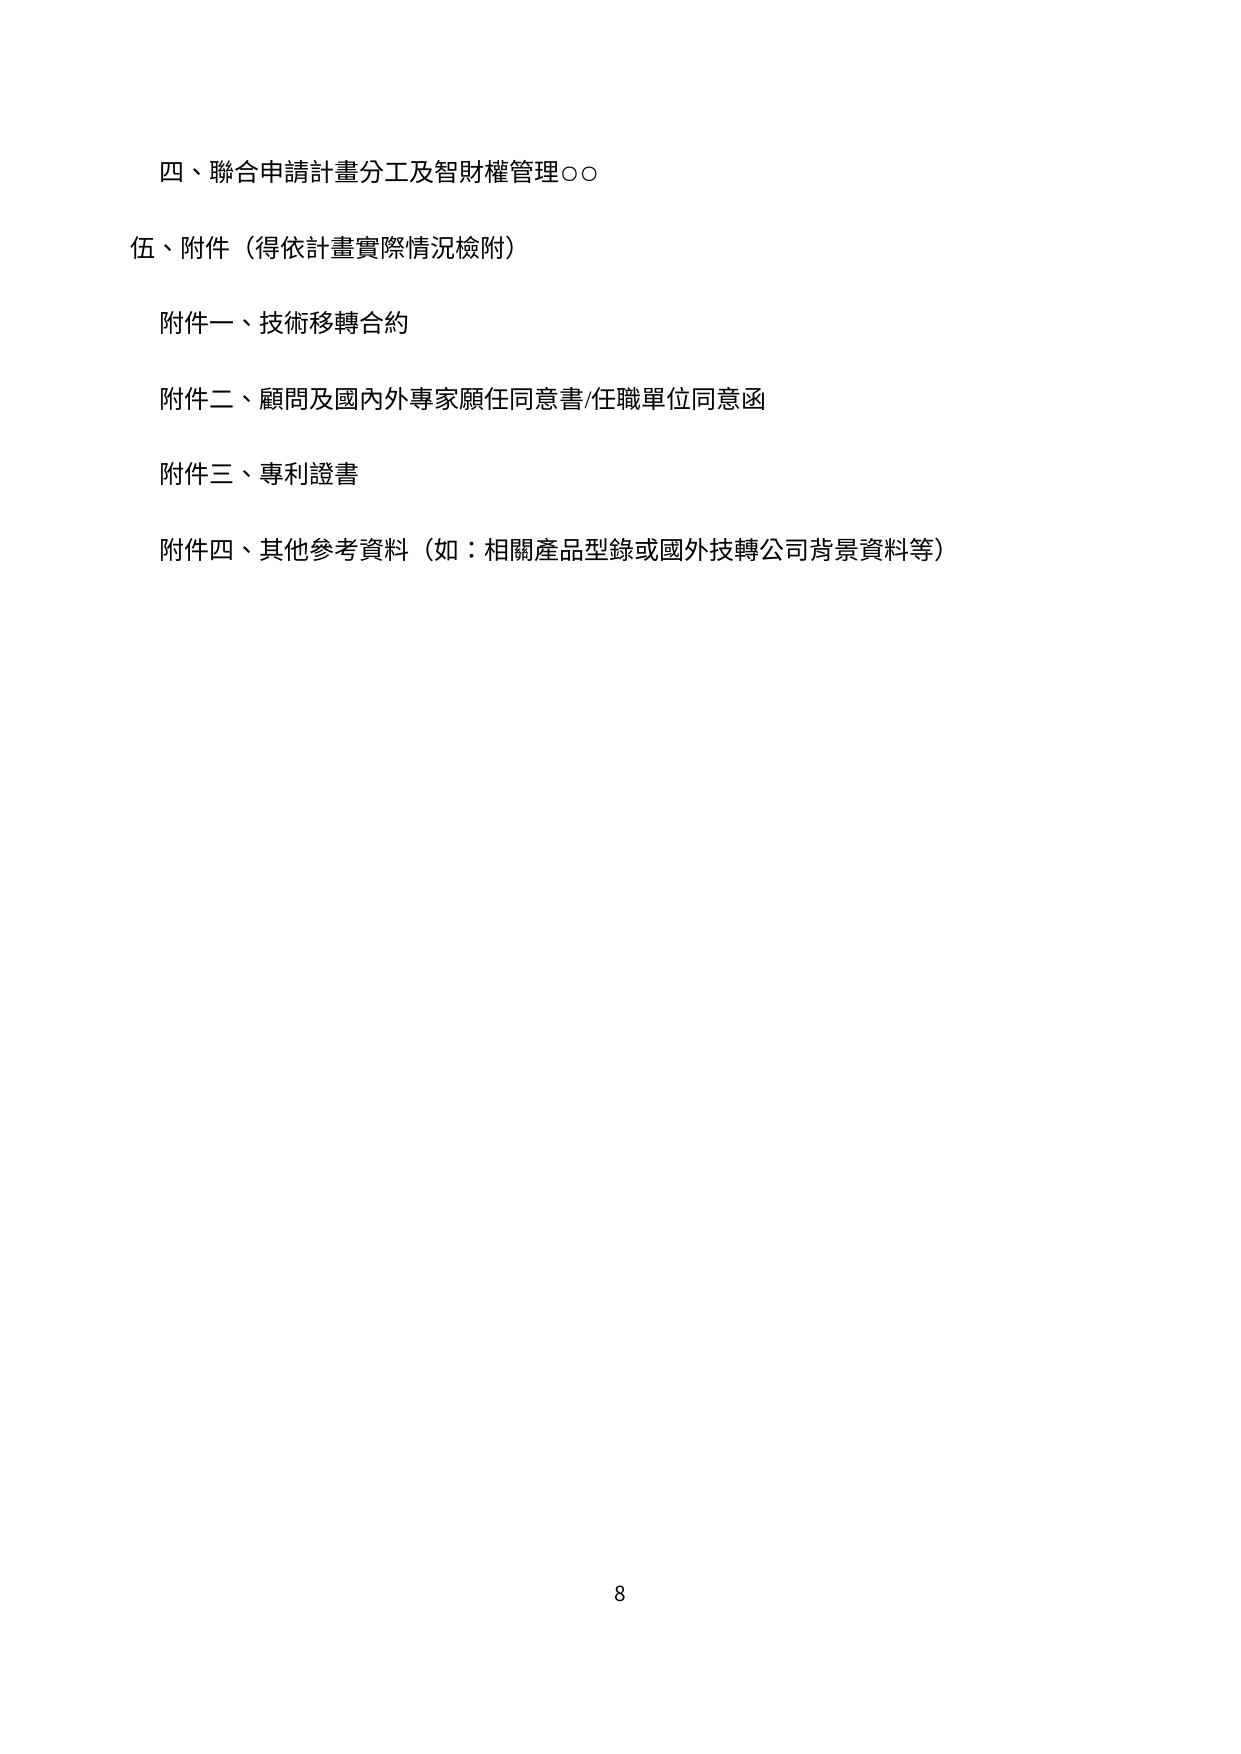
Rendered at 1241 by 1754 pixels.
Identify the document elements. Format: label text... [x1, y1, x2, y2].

text 伍、附件（得依計畫實際情況檢附） [130, 204, 1110, 267]
text 四、聯合申請計畫分工及智財權管理 [159, 129, 1110, 191]
text 附件一、技術移轉合約 [159, 280, 1110, 343]
text 附件二、顧問及國內外專家願任同意書/任職單位同意函 [159, 356, 1110, 418]
text 附件四、其他參考資料（如：相關產品型錄或國外技轉公司背景資料等） [159, 507, 1110, 569]
text 附件三、專利證書 [159, 431, 1110, 494]
